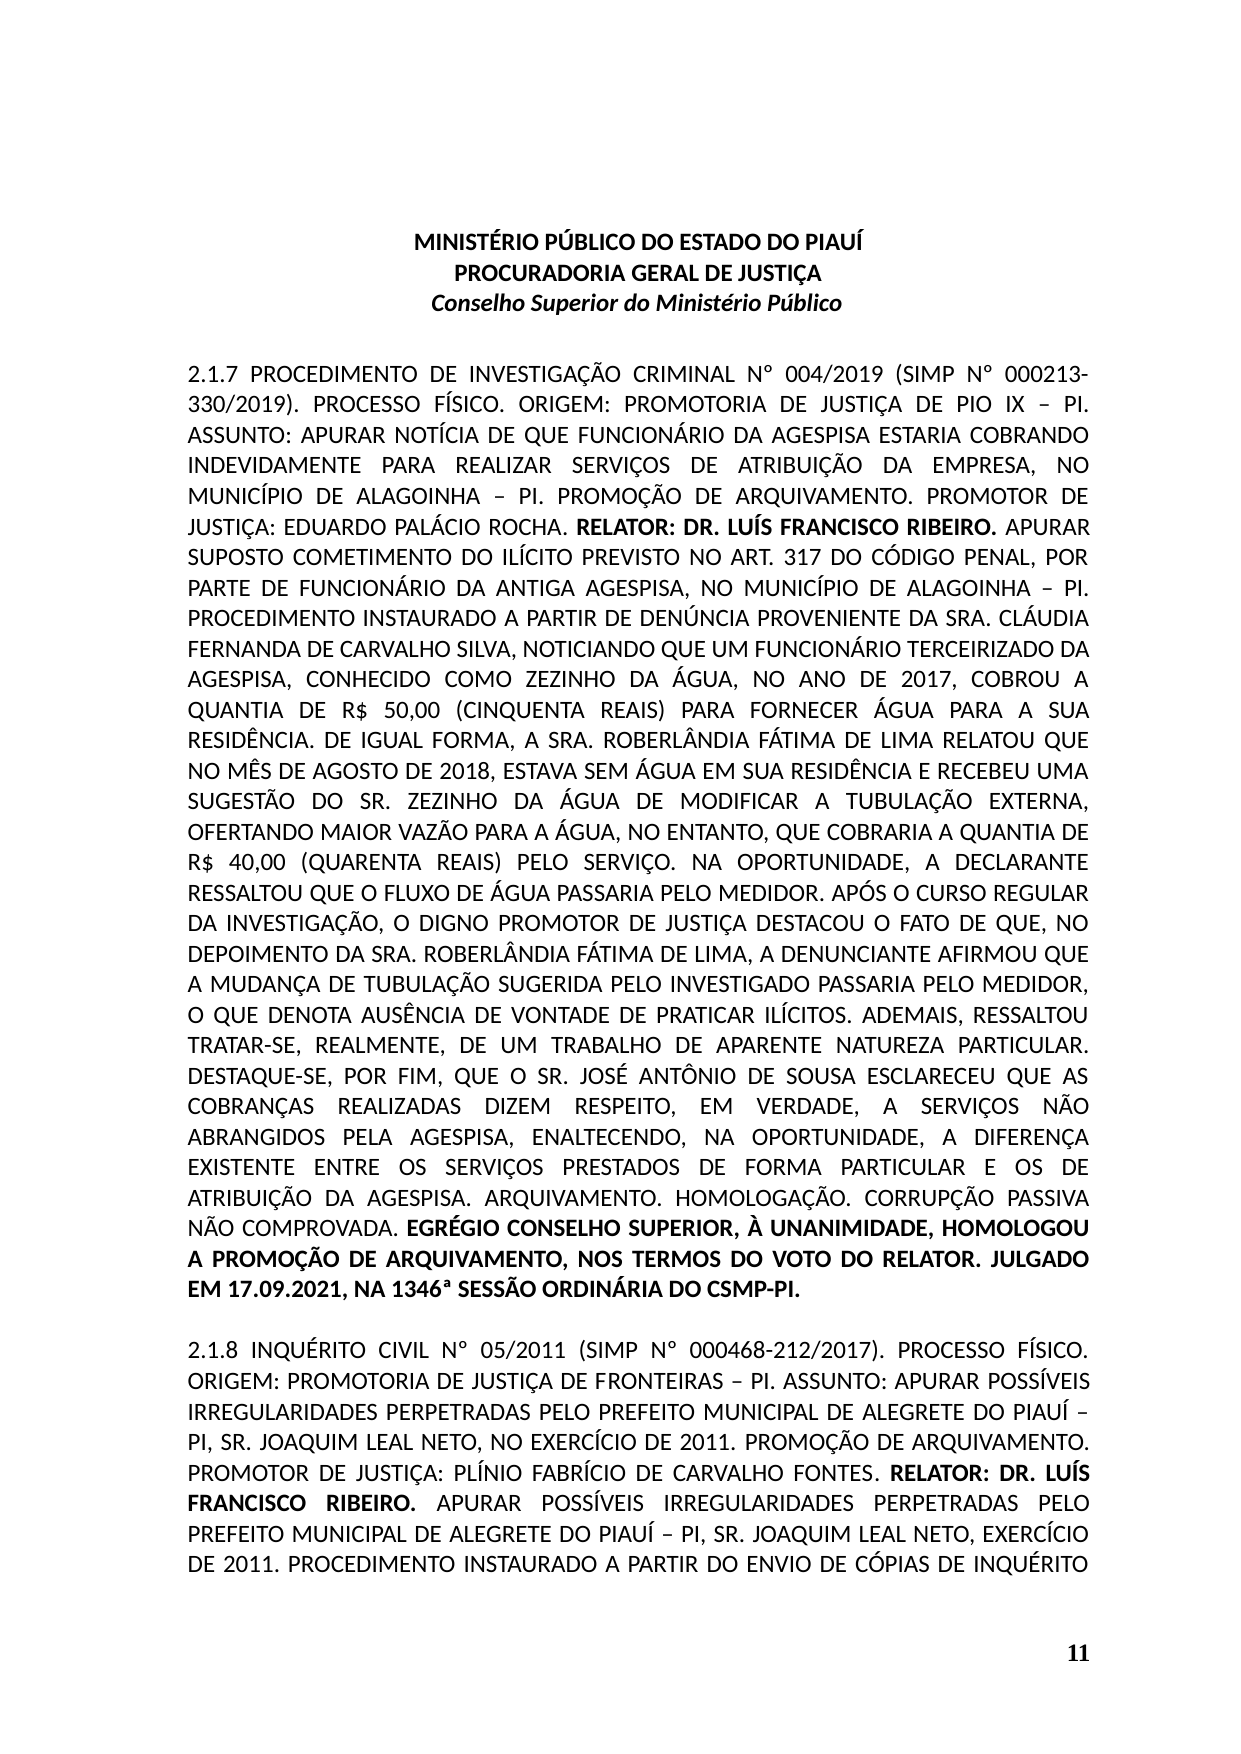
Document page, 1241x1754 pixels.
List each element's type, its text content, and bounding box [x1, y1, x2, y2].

text 2.1.7 PROCEDIMENTO DE INVESTIGAÇÃO CRIMINAL Nº 004/2019 (SIMP Nº 000213-330/2019). PROCESSO FÍSICO. ORIGEM: PROMOTORIA DE JUSTIÇA DE PIO IX – PI. ASSUNTO: APURAR NOTÍCIA DE QUE FUNCIONÁRIO DA AGESPISA ESTARIA COBRANDO INDEVIDAMENTE PARA REALIZAR SERVIÇOS DE ATRIBUIÇÃO DA EMPRESA, NO MUNICÍPIO DE ALAGOINHA – PI. PROMOÇÃO DE ARQUIVAMENTO. PROMOTOR DE JUSTIÇA: EDUARDO PALÁCIO ROCHA. RELATOR: DR. LUÍS FRANCISCO RIBEIRO. APURAR SUPOSTO COMETIMENTO DO ILÍCITO PREVISTO NO ART. 317 DO CÓDIGO PENAL, POR PARTE DE FUNCIONÁRIO DA ANTIGA AGESPISA, NO MUNICÍPIO DE ALAGOINHA – PI. PROCEDIMENTO INSTAURADO A PARTIR DE DENÚNCIA PROVENIENTE DA SRA. CLÁUDIA FERNANDA DE CARVALHO SILVA, NOTICIANDO QUE UM FUNCIONÁRIO TERCEIRIZADO DA AGESPISA, CONHECIDO COMO ZEZINHO DA ÁGUA, NO ANO DE 2017, COBROU A QUANTIA DE R$ 50,00 (CINQUENTA REAIS) PARA FORNECER ÁGUA PARA A SUA RESIDÊNCIA. DE IGUAL FORMA, A SRA. ROBERLÂNDIA FÁTIMA DE LIMA RELATOU QUE NO MÊS DE AGOSTO DE 2018, ESTAVA SEM ÁGUA EM SUA RESIDÊNCIA E RECEBEU UMA SUGESTÃO DO SR. ZEZINHO DA ÁGUA DE MODIFICAR A TUBULAÇÃO EXTERNA, OFERTANDO MAIOR VAZÃO PARA A ÁGUA, NO ENTANTO, QUE COBRARIA A QUANTIA DE R$ 40,00 (QUARENTA REAIS) PELO SERVIÇO. NA OPORTUNIDADE, A DECLARANTE RESSALTOU QUE O FLUXO DE ÁGUA PASSARIA PELO MEDIDOR. APÓS O CURSO REGULAR DA INVESTIGAÇÃO, O DIGNO PROMOTOR DE JUSTIÇA DESTACOU O FATO DE QUE, NO DEPOIMENTO DA SRA. ROBERLÂNDIA FÁTIMA DE LIMA, A DENUNCIANTE AFIRMOU QUE A MUDANÇA DE TUBULAÇÃO SUGERIDA PELO INVESTIGADO PASSARIA PELO MEDIDOR, O QUE DENOTA AUSÊNCIA DE VONTADE DE PRATICAR ILÍCITOS. ADEMAIS, RESSALTOU TRATAR-SE, REALMENTE, DE UM TRABALHO DE APARENTE NATUREZA PARTICULAR. DESTAQUE-SE, POR FIM, QUE O SR. JOSÉ ANTÔNIO DE SOUSA ESCLARECEU QUE AS COBRANÇAS REALIZADAS DIZEM RESPEITO, EM VERDADE, A SERVIÇOS NÃO ABRANGIDOS PELA AGESPISA, ENALTECENDO, NA OPORTUNIDADE, A DIFERENÇA EXISTENTE ENTRE OS SERVIÇOS PRESTADOS DE FORMA PARTICULAR E OS DE ATRIBUIÇÃO DA AGESPISA. ARQUIVAMENTO. HOMOLOGAÇÃO. CORRUPÇÃO PASSIVA NÃO COMPROVADA. EGRÉGIO CONSELHO SUPERIOR, À UNANIMIDADE, HOMOLOGOU A PROMOÇÃO DE ARQUIVAMENTO, NOS TERMOS DO VOTO DO RELATOR. JULGADO EM 17.09.2021, NA 1346ª SESSÃO ORDINÁRIA DO CSMP-PI. [187, 358, 1090, 1304]
text 2.1.8 INQUÉRITO CIVIL Nº 05/2011 (SIMP Nº 000468-212/2017). PROCESSO FÍSICO. ORIGEM: PROMOTORIA DE JUSTIÇA DE FRONTEIRAS – PI. ASSUNTO: APURAR POSSÍVEIS IRREGULARIDADES PERPETRADAS PELO PREFEITO MUNICIPAL DE ALEGRETE DO PIAUÍ – PI, SR. JOAQUIM LEAL NETO, NO EXERCÍCIO DE 2011. PROMOÇÃO DE ARQUIVAMENTO. PROMOTOR DE JUSTIÇA: PLÍNIO FABRÍCIO DE CARVALHO FONTES. RELATOR: DR. LUÍS FRANCISCO RIBEIRO. APURAR POSSÍVEIS IRREGULARIDADES PERPETRADAS PELO PREFEITO MUNICIPAL DE ALEGRETE DO PIAUÍ – PI, SR. JOAQUIM LEAL NETO, EXERCÍCIO DE 2011. PROCEDIMENTO INSTAURADO A PARTIR DO ENVIO DE CÓPIAS DE INQUÉRITO [187, 1335, 1090, 1579]
